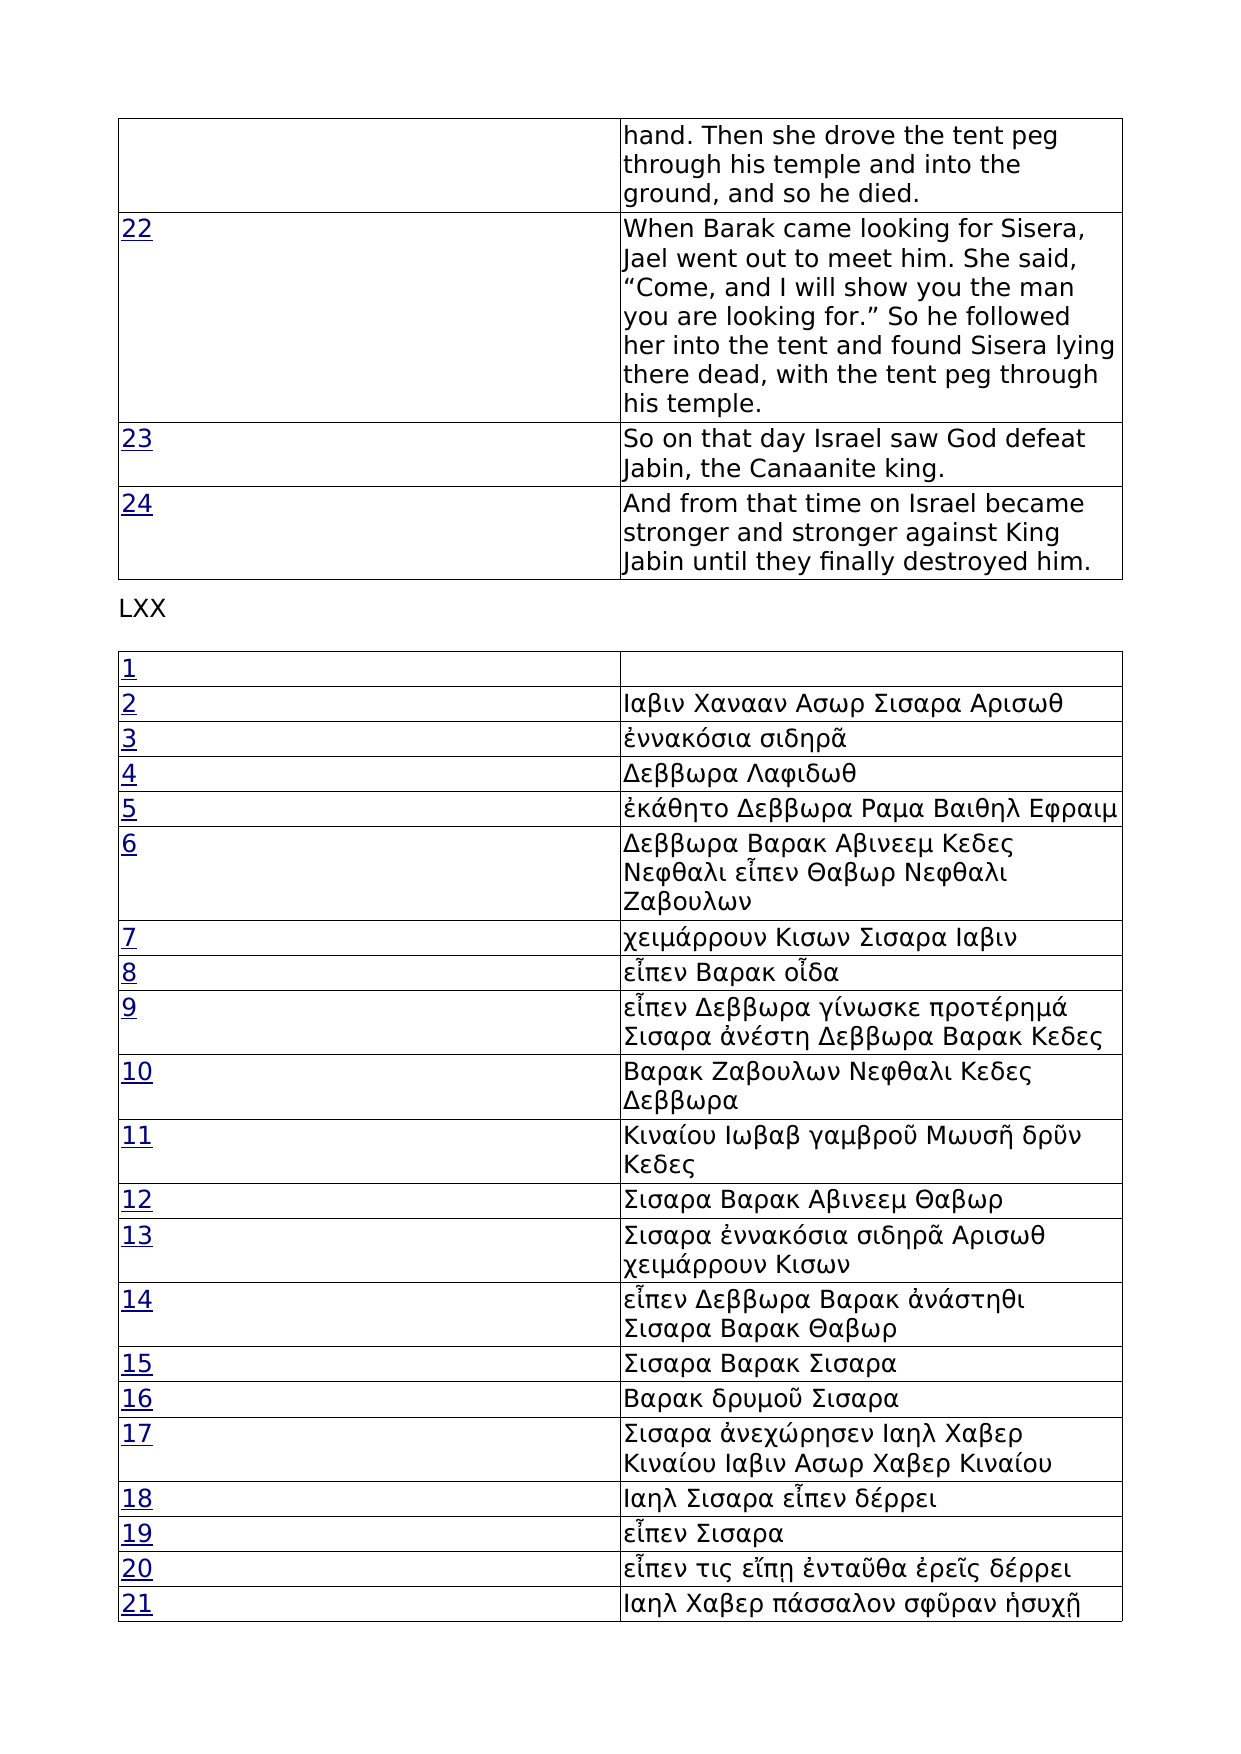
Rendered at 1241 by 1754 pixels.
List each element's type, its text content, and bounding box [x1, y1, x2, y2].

table_cell εἶπεν Βαρακ οἶδα [621, 956, 1122, 990]
table_cell 12 [119, 1184, 620, 1218]
table_cell Βαρακ Ζαβουλων Νεφθαλι Κεδες Δεββωρα [621, 1055, 1122, 1118]
table_cell Κιναίου Ιωβαβ γαμβροῦ Μωυσῆ δρῦν Κεδες [621, 1120, 1122, 1183]
table_cell 7 [119, 921, 620, 955]
table_cell And from that time on Israel became stronger and stronger against King Jabin until they finally destroyed him. [621, 487, 1122, 579]
table_cell 13 [119, 1219, 620, 1282]
table_cell 18 [119, 1482, 620, 1516]
table_header 1 [119, 652, 620, 686]
table_cell So on that day Israel saw God defeat Jabin, the Canaanite king. [621, 423, 1122, 486]
table_cell Σισαρα Βαρακ Σισαρα [621, 1347, 1122, 1381]
table_cell 6 [119, 827, 620, 920]
text LXX [118, 594, 1122, 623]
table_cell Βαρακ δρυμοῦ Σισαρα [621, 1382, 1122, 1417]
table_cell χειμάρρουν Κισων Σισαρα Ιαβιν [621, 921, 1122, 955]
table_cell 24 [119, 487, 620, 579]
table_cell 14 [119, 1283, 620, 1346]
table_cell 5 [119, 792, 620, 826]
table_cell 22 [119, 213, 620, 422]
table_cell 23 [119, 423, 620, 486]
table_cell 16 [119, 1382, 620, 1417]
table_cell 15 [119, 1347, 620, 1381]
table_cell 17 [119, 1418, 620, 1481]
table_cell Δεββωρα Βαρακ Αβινεεμ Κεδες Νεφθαλι εἶπεν Θαβωρ Νεφθαλι Ζαβουλων [621, 827, 1122, 920]
table_cell Ιαηλ Χαβερ πάσσαλον σφῦραν ἡσυχῇ [621, 1587, 1122, 1621]
table_cell 21 [119, 1587, 620, 1621]
table_cell 10 [119, 1055, 620, 1118]
table_cell εἶπεν Δεββωρα γίνωσκε προτέρημά Σισαρα ἀνέστη Δεββωρα Βαρακ Κεδες [621, 991, 1122, 1054]
table_cell 4 [119, 757, 620, 791]
table_cell Σισαρα ἀνεχώρησεν Ιαηλ Χαβερ Κιναίου Ιαβιν Ασωρ Χαβερ Κιναίου [621, 1418, 1122, 1481]
table_cell Ιαβιν Χανααν Ασωρ Σισαρα Αρισωθ [621, 687, 1122, 721]
table_cell 9 [119, 991, 620, 1054]
table_cell When Barak came looking for Sisera, Jael went out to meet him. She said, “Come, and I will show you the man you are looking for.” So he followed her into the tent and found Sisera lying there dead, with the tent peg through his temple. [621, 213, 1122, 422]
table_cell ἐννακόσια σιδηρᾶ [621, 722, 1122, 756]
table_cell ἐκάθητο Δεββωρα Ραμα Βαιθηλ Εφραιμ [621, 792, 1122, 826]
table_cell Σισαρα ἐννακόσια σιδηρᾶ Αρισωθ χειμάρρουν Κισων [621, 1219, 1122, 1282]
table_cell 8 [119, 956, 620, 990]
table_cell 3 [119, 722, 620, 756]
table_cell hand. Then she drove the tent peg through his temple and into the ground, and so he died. [621, 119, 1122, 212]
table_cell Σισαρα Βαρακ Αβινεεμ Θαβωρ [621, 1184, 1122, 1218]
table_cell εἶπεν Δεββωρα Βαρακ ἀνάστηθι Σισαρα Βαρακ Θαβωρ [621, 1283, 1122, 1346]
table_cell εἶπεν τις εἴπῃ ἐνταῦθα ἐρεῖς δέρρει [621, 1552, 1122, 1586]
table_cell [119, 119, 620, 212]
table_cell 2 [119, 687, 620, 721]
table_cell εἶπεν Σισαρα [621, 1517, 1122, 1551]
table_cell Δεββωρα Λαφιδωθ [621, 757, 1122, 791]
table_cell 19 [119, 1517, 620, 1551]
table_cell 20 [119, 1552, 620, 1586]
table_header [621, 652, 1122, 686]
table_cell Ιαηλ Σισαρα εἶπεν δέρρει [621, 1482, 1122, 1516]
table_cell 11 [119, 1120, 620, 1183]
